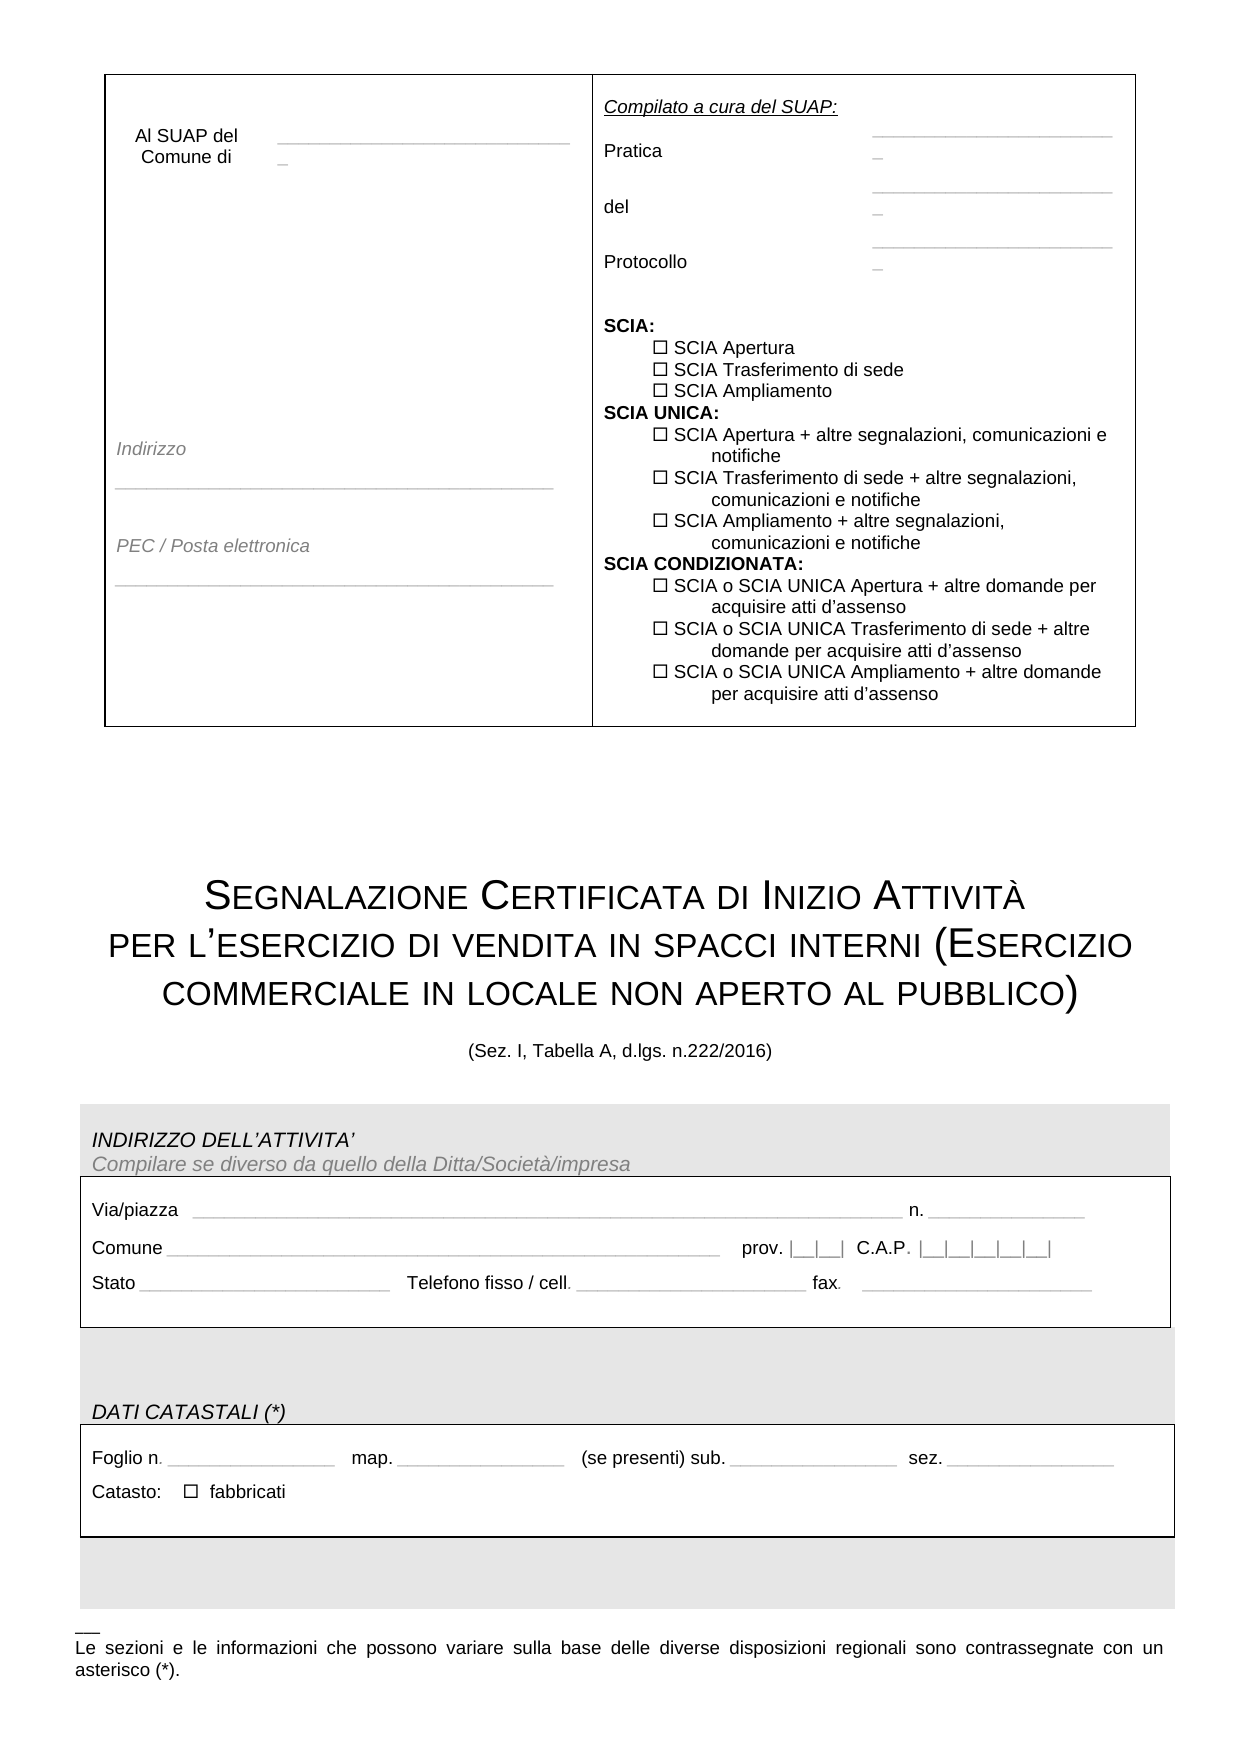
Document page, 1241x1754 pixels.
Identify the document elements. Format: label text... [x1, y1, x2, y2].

table_cell [1175, 1424, 1180, 1536]
table_header Compilato a cura del SUAP: Pratica [593, 75, 862, 161]
table_cell [70, 1536, 75, 1609]
table_cell del [593, 161, 862, 217]
table_cell Via/piazza ____________________________________________________________________ n. _______________ Comune _____________________________________________________ prov. |__|__| C.A.P. |__|__|__|__|__| Stato ________________________ Telefono fisso / cell. ______________________ fax. ______________________ [81, 1177, 1170, 1327]
table_cell [75, 1327, 80, 1424]
table_cell [75, 1424, 80, 1536]
table_cell [75, 1536, 80, 1609]
text (Sez. I, Tabella A, d.lgs. n.222/2016) [75, 1039, 1165, 1061]
table_cell Foglio n. ________________ map. ________________ (se presenti) sub. ________________ sez. ________________ Catasto:  fabbricati [81, 1425, 1174, 1536]
table_cell DATI CATASTALI (*) [80, 1327, 1175, 1424]
table_header _____________________________ [268, 75, 592, 217]
table_cell [80, 1538, 1175, 1609]
table_cell [70, 1176, 75, 1327]
table_cell [70, 1327, 75, 1424]
table_header Al SUAP del Comune di [106, 75, 267, 217]
table_header [75, 1104, 80, 1176]
table_cell [1171, 1176, 1175, 1327]
table_header INDIRIZZO DELL’ATTIVITA’ Compilare se diverso da quello della Ditta/Società/impresa [80, 1104, 1170, 1176]
table_cell ________________________ [862, 161, 1135, 217]
table_cell Protocollo [593, 217, 862, 272]
table_cell [70, 1424, 75, 1536]
table_cell Indirizzo __________________________________________ PEC / Posta elettronica __________________________________________ [106, 310, 592, 726]
text per l’esercizio di vendita in spacci interni (Esercizio commerciale in locale non aperto al pubblico) [75, 919, 1165, 1014]
text Segnalazione Certificata di Inizio Attività [75, 871, 1165, 919]
table_header [70, 1104, 75, 1176]
table_cell [1175, 1536, 1180, 1609]
table_cell SCIA:  SCIA Apertura  SCIA Trasferimento di sede  SCIA Ampliamento SCIA UNICA:  SCIA Apertura + altre segnalazioni, comunicazioni e notifiche  SCIA Trasferimento di sede + altre segnalazioni, comunicazioni e notifiche  SCIA Ampliamento + altre segnalazioni, comunicazioni e notifiche SCIA CONDIZIONATA:  SCIA o SCIA UNICA Apertura + altre domande per acquisire atti d’assenso  SCIA o SCIA UNICA Trasferimento di sede + altre domande per acquisire atti d’assenso  SCIA o SCIA UNICA Ampliamento + altre domande per acquisire atti d’assenso [593, 272, 1135, 726]
table_header ________________________ [862, 75, 1135, 161]
table_cell [106, 217, 592, 310]
table_header [1175, 1104, 1180, 1176]
table_cell ________________________ [862, 217, 1135, 272]
table_header [1170, 1104, 1175, 1176]
table_cell [1175, 1327, 1180, 1424]
table_cell [1175, 1176, 1180, 1327]
table_cell [75, 1176, 80, 1327]
